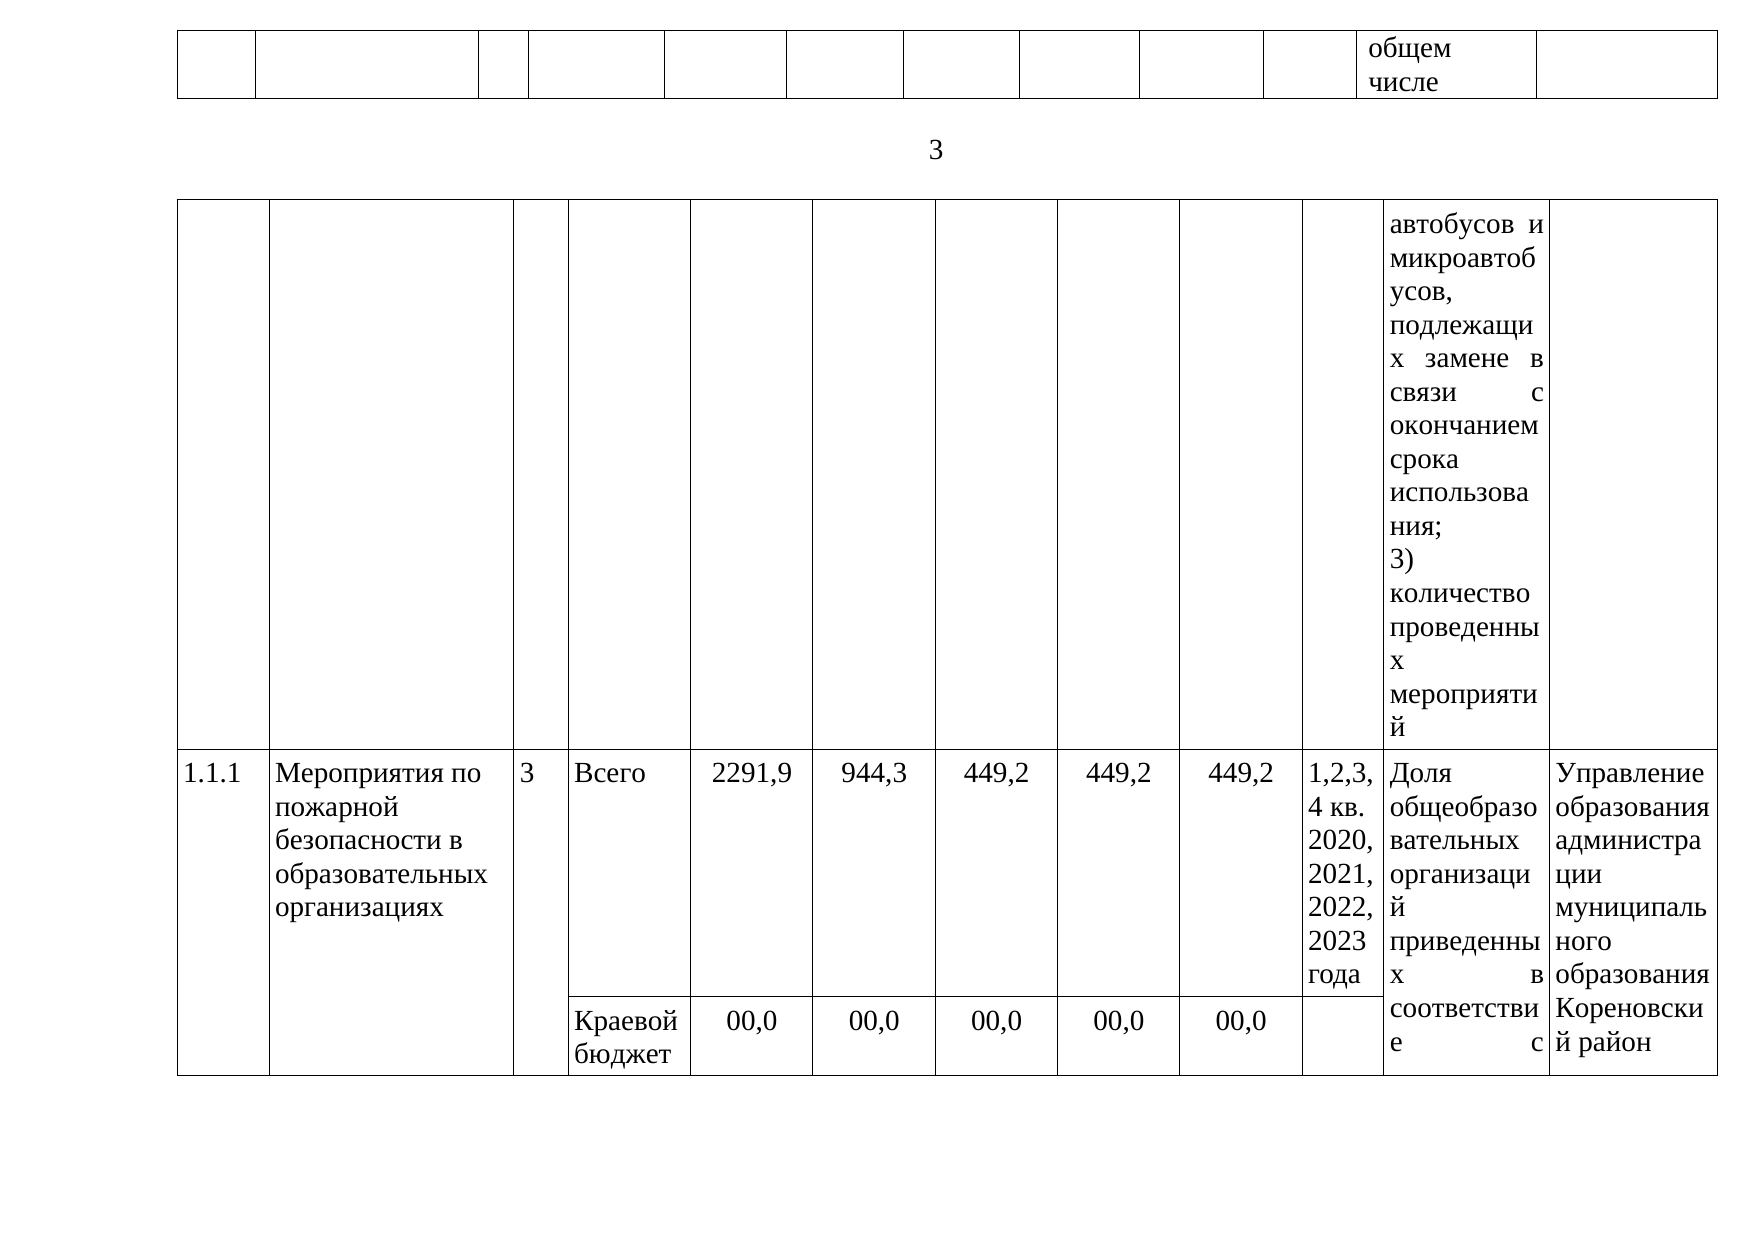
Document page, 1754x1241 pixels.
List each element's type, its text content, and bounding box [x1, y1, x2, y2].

table_cell [529, 31, 664, 98]
table_cell 00,0 [1180, 997, 1302, 1075]
table_cell 1,2,3,4 кв. 2020, 2021, 2022, 2023 года [1303, 750, 1383, 996]
table_cell [1537, 31, 1717, 98]
table_cell 00,0 [813, 997, 935, 1075]
table_cell [1140, 31, 1263, 98]
table_cell Доля общеобразовательных организаций приведенных в соответствие с [1384, 750, 1549, 1075]
table_cell Всего [569, 750, 690, 996]
table_header [691, 200, 812, 748]
table_header [1058, 200, 1179, 748]
table_header [1550, 200, 1717, 748]
table_cell 449,2 [936, 750, 1057, 996]
table_header [1180, 200, 1302, 748]
table_cell Мероприятия по пожарной безопасности в образовательных организациях [270, 750, 513, 1075]
table_cell [665, 31, 786, 98]
table_cell Управление образования администрации муниципального образования Кореновский район [1550, 750, 1717, 1075]
table_cell 00,0 [936, 997, 1057, 1075]
table_cell [904, 31, 1019, 98]
table_header автобусов и микроавтобусов, подлежащих замене в связи с окончанием срока использования; 3) количество проведенных мероприятий [1384, 200, 1549, 748]
table_cell 00,0 [691, 997, 812, 1075]
table_cell [178, 31, 255, 98]
table_header [569, 200, 690, 748]
table_cell [256, 31, 478, 98]
table_cell общем числе [1357, 31, 1536, 98]
text 3 [177, 132, 1695, 166]
table_cell 3 [514, 750, 568, 1075]
table_cell [1020, 31, 1139, 98]
table_header [813, 200, 935, 748]
table_header [514, 200, 568, 748]
table_header [936, 200, 1057, 748]
table_header [178, 200, 269, 748]
table_cell 00,0 [1058, 997, 1179, 1075]
table_header [270, 200, 513, 748]
table_cell 449,2 [1058, 750, 1179, 996]
table_cell [1264, 31, 1356, 98]
table_cell 1.1.1 [178, 750, 269, 1075]
table_cell 944,3 [813, 750, 935, 996]
table_header [1303, 200, 1383, 748]
table_cell [787, 31, 903, 98]
table_cell [479, 31, 528, 98]
table_cell Краевой бюджет [569, 997, 690, 1075]
table_cell [1303, 997, 1383, 1075]
table_cell 2291,9 [691, 750, 812, 996]
table_cell 449,2 [1180, 750, 1302, 996]
